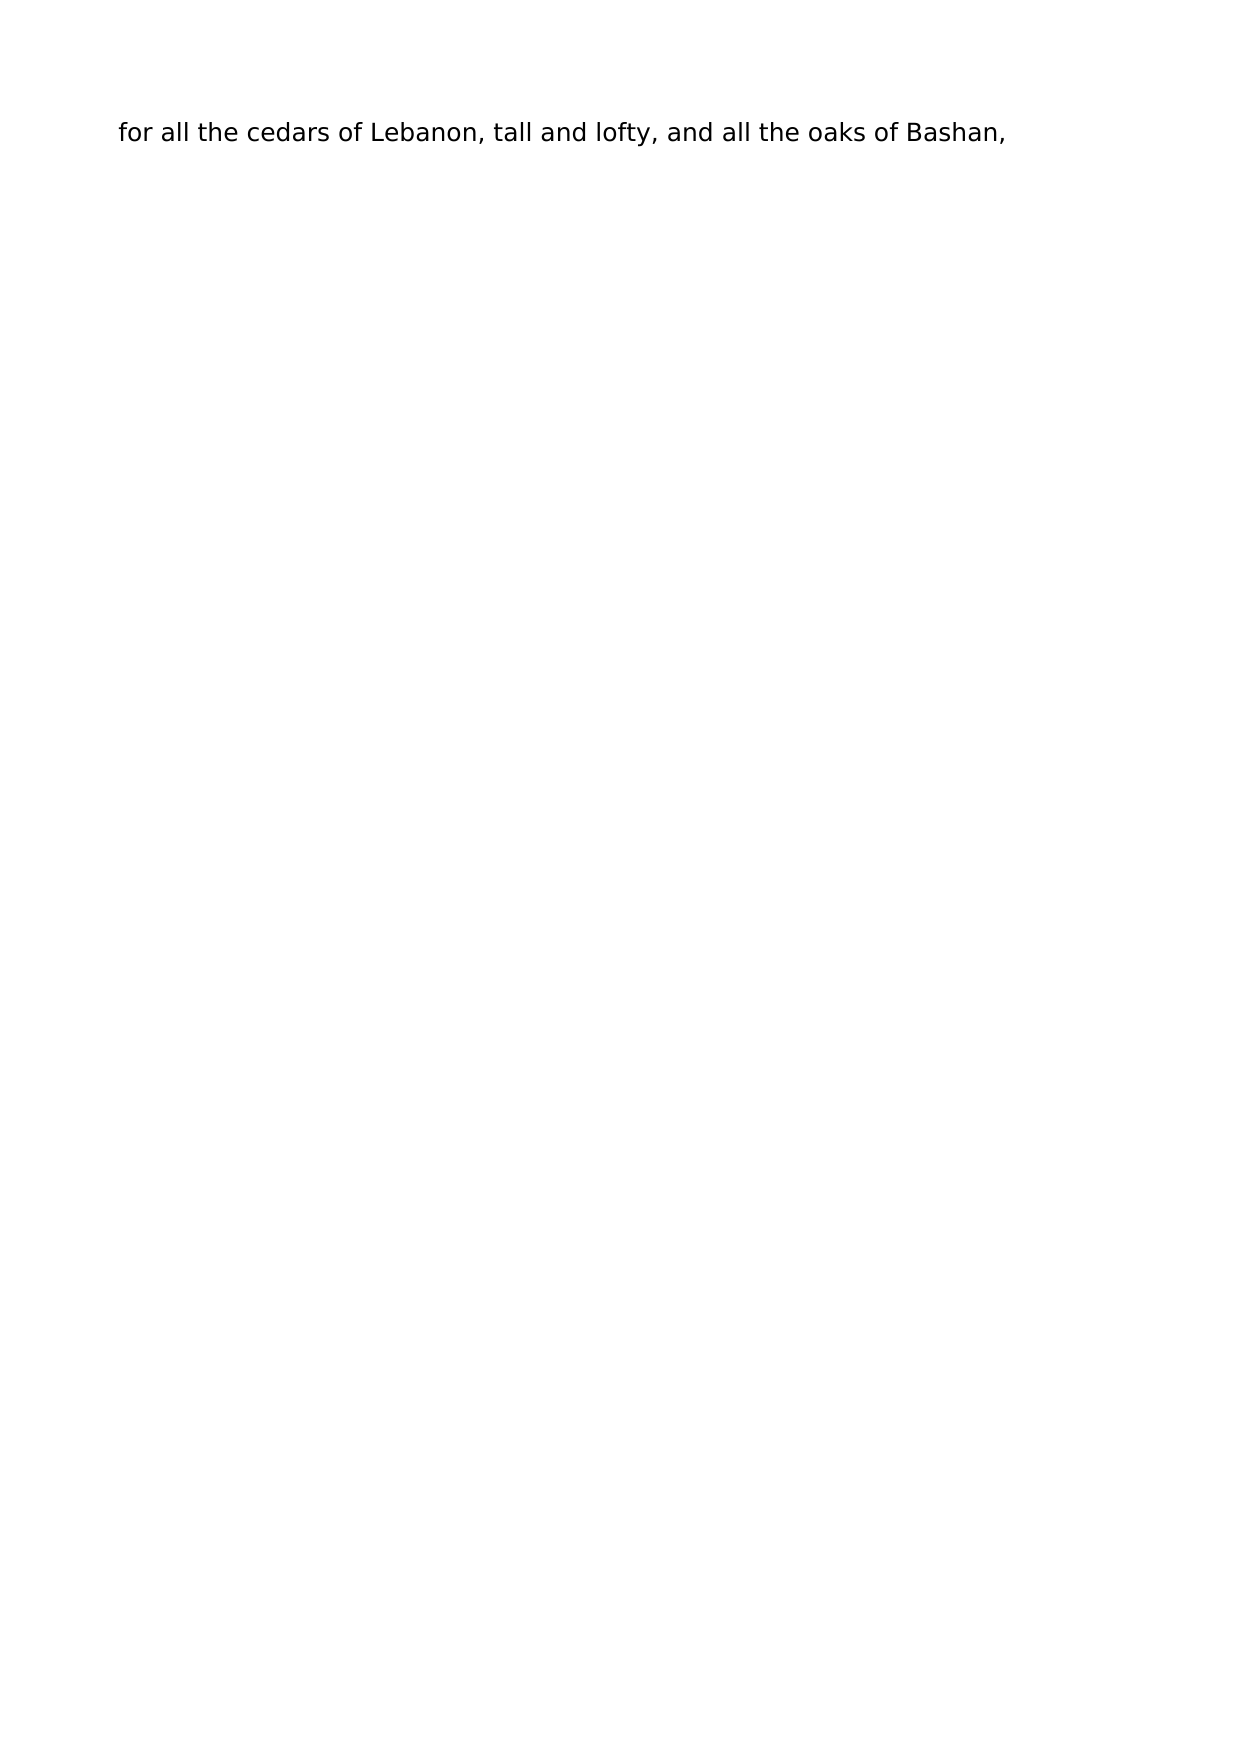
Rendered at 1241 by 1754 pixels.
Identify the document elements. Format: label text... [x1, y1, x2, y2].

text for all the cedars of Lebanon, tall and lofty, and all the oaks of Bashan, [118, 118, 1122, 147]
